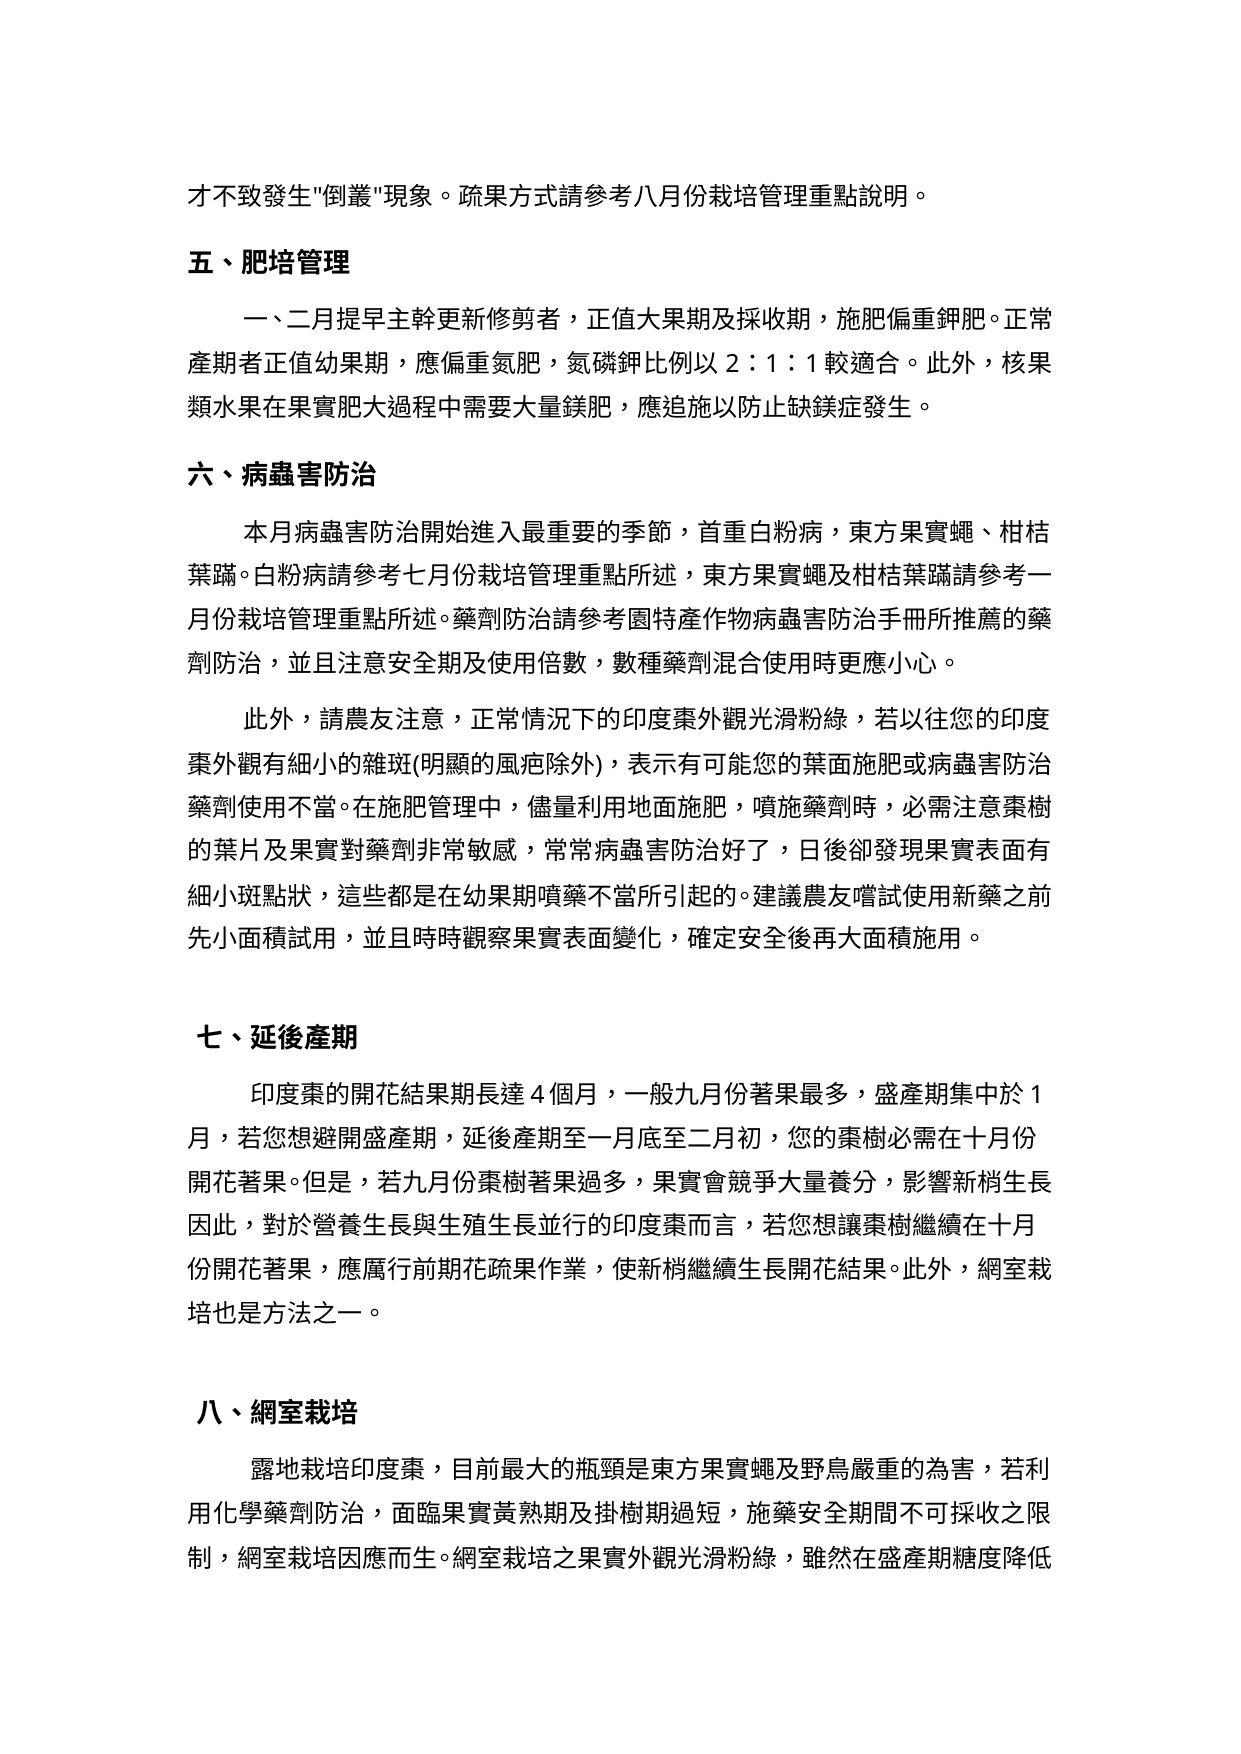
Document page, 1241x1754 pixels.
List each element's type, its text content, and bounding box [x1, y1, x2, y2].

text 一、二月提早主幹更新修剪者，正值大果期及採收期，施肥偏重鉀肥。正常產期者正值幼果期，應偏重氮肥，氮磷鉀比例以2：1：1較適合。此外，核果類水果在果實肥大過程中需要大量鎂肥，應追施以防止缺鎂症發生。 [187, 293, 1053, 425]
text 五、肥培管理 [187, 237, 1053, 281]
text 八、網室栽培 [187, 1387, 1053, 1431]
text 露地栽培印度棗，目前最大的瓶頸是東方果實蠅及野鳥嚴重的為害，若利用化學藥劑防治，面臨果實黃熟期及掛樹期過短，施藥安全期間不可採收之限制，網室栽培因應而生。網室栽培之果實外觀光滑粉綠，雖然在盛產期糖度降低，且在冬雨期，果實外觀會有褐黑色條狀斑出現，影響品質較大；但是延長產期及掛樹期之優點對農民來說相當有利，尤其在一般民間俗稱的"吹南風"期間，網室栽培可減緩黃熟速度，減少損失。再者，欲申請安全無農藥殘留的吉園圃標章，網室栽培較易達成。 [187, 1443, 1053, 1575]
text 疏果工作非常重要，一定要確實及早處理。雖然在八月份及九月份的栽培重點中已說明，但是仍然要強調，提高印度棗品質的基礎條件就是疏果，以在砂質壤土中栽種之五年生高朗1號印度棗樹體而言，採收量100公斤時質量均佳，經濟效益較高。唯有些農民會利用較多的留果量來延後產期，需視樹勢強弱而定，才不致發生"倒叢"現象。疏果方式請參考八月份栽培管理重點說明。 [187, 168, 1053, 212]
text 七、延後產期 [187, 1012, 1053, 1056]
text 印度棗的開花結果期長達4個月，一般九月份著果最多，盛產期集中於1月，若您想避開盛產期，延後產期至一月底至二月初，您的棗樹必需在十月份開花著果。但是，若九月份棗樹著果過多，果實會競爭大量養分，影響新梢生長。因此，對於營養生長與生殖生長並行的印度棗而言，若您想讓棗樹繼續在十月份開花著果，應厲行前期花疏果作業，使新梢繼續生長開花結果。此外，網室栽培也是方法之一。 [187, 1068, 1053, 1331]
text 本月病蟲害防治開始進入最重要的季節，首重白粉病，東方果實蠅、柑桔葉蹣。白粉病請參考七月份栽培管理重點所述，東方果實蠅及柑桔葉蹣請參考一月份栽培管理重點所述。藥劑防治請參考園特產作物病蟲害防治手冊所推薦的藥劑防治，並且注意安全期及使用倍數，數種藥劑混合使用時更應小心。 [187, 506, 1053, 681]
text 此外，請農友注意，正常情況下的印度棗外觀光滑粉綠，若以往您的印度棗外觀有細小的雜斑(明顯的風疤除外)，表示有可能您的葉面施肥或病蟲害防治藥劑使用不當。在施肥管理中，儘量利用地面施肥，噴施藥劑時，必需注意棗樹的葉片及果實對藥劑非常敏感，常常病蟲害防治好了，日後卻發現果實表面有細小斑點狀，這些都是在幼果期噴藥不當所引起的。建議農友嚐試使用新藥之前，先小面積試用，並且時時觀察果實表面變化，確定安全後再大面積施用。 [187, 693, 1053, 956]
text 六、病蟲害防治 [187, 450, 1053, 493]
